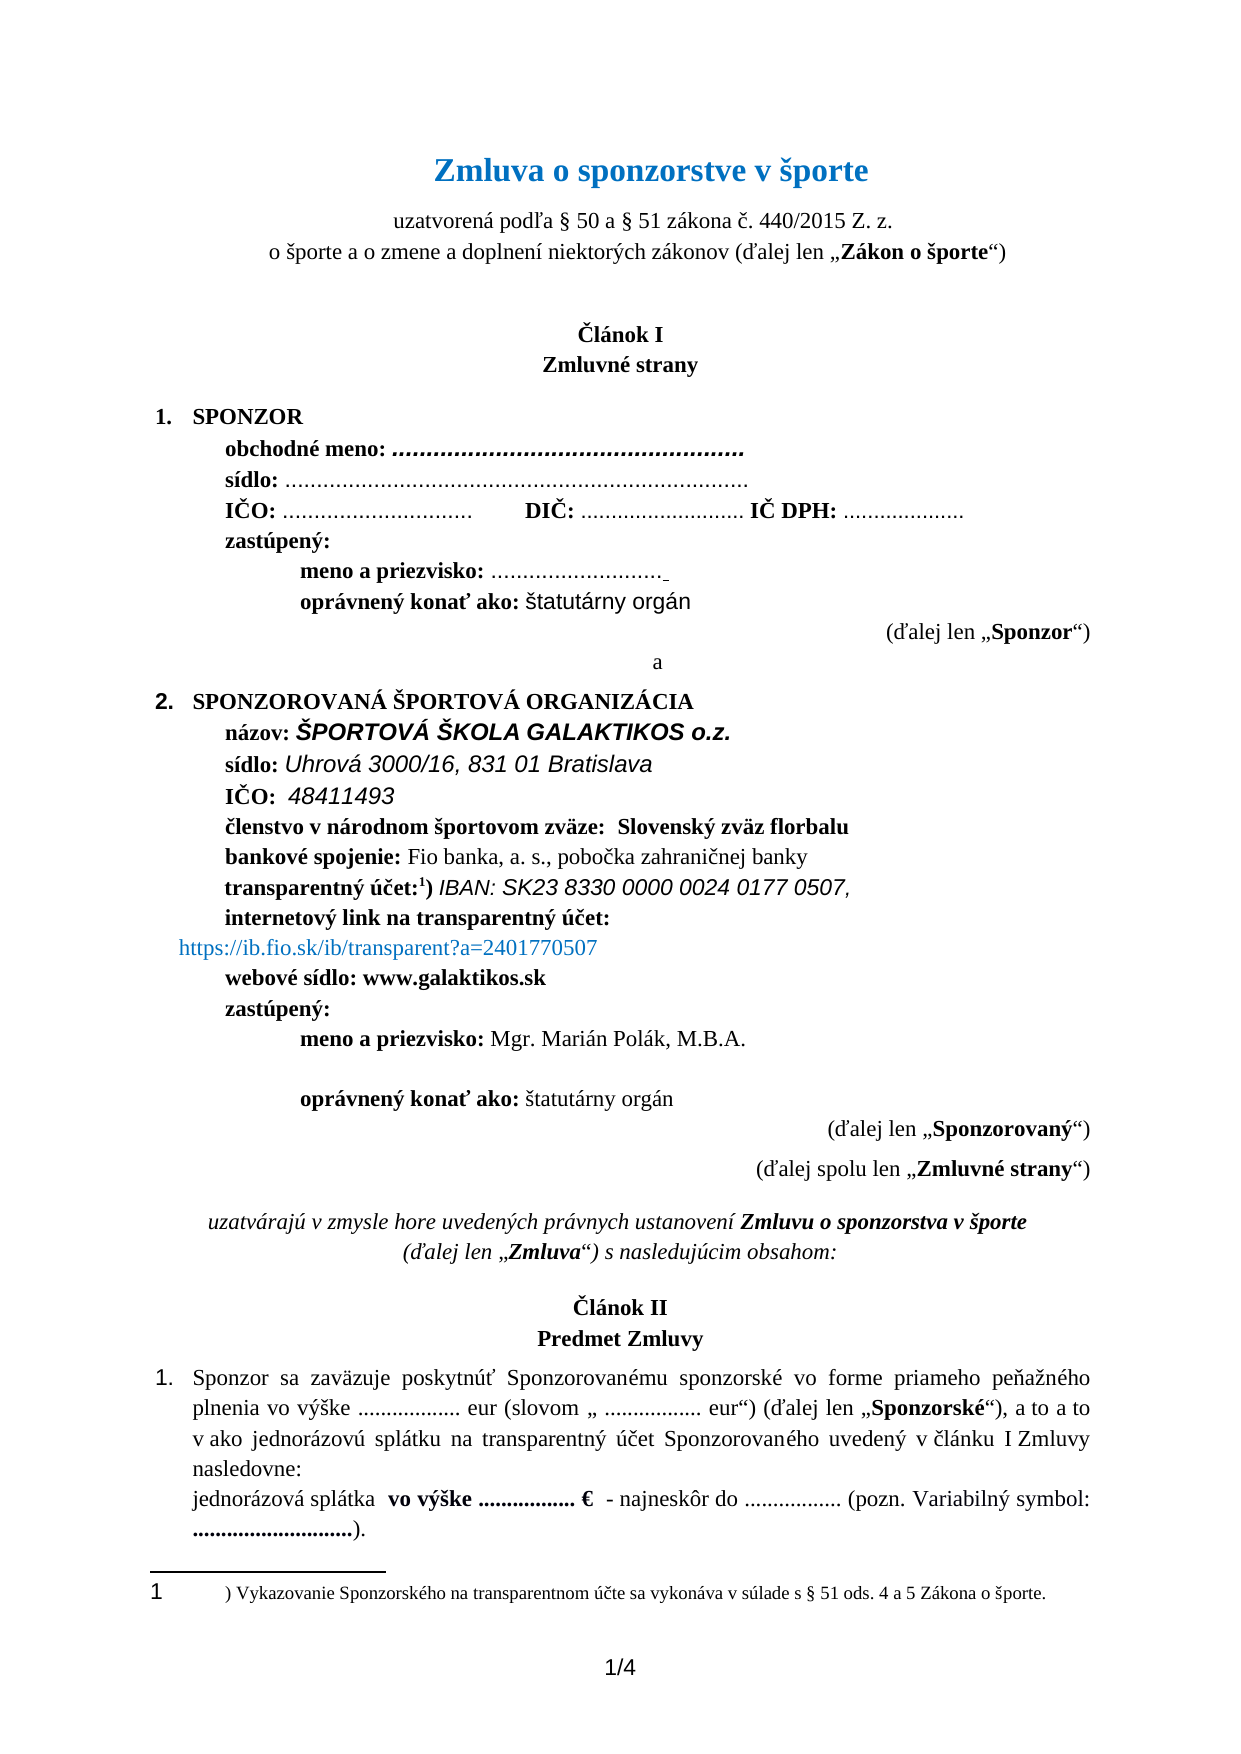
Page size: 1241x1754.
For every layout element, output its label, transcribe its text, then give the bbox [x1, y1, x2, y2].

text obchodné meno: ................................................... [150, 433, 1090, 462]
text https://ib.fio.sk/ib/transparent?a=2401770507 [150, 934, 1090, 961]
text meno a priezvisko: ........................... [300, 557, 1090, 584]
text názov: ŠPORTOVÁ ŠKOLA GALAKTIKOS o.z. [150, 718, 1090, 746]
text ) Vykazovanie Sponzorského na transparentnom účte sa vykonáva v súlade s § 51 ods. 4 a 5 Zákona o športe. [150, 1578, 1090, 1604]
text IČO: .............................. DIČ: ........................... IČ DPH: .................... [150, 497, 1090, 523]
text zastúpený: [150, 995, 1090, 1021]
text oprávnený konať ako: štatutárny orgán [300, 588, 1090, 614]
text IČO: 48411493 [150, 782, 1090, 809]
text sídlo: ......................................................................... [150, 466, 1090, 493]
list SPONZOROVANÁ ŠPORTOVÁ ORGANIZÁCIA [155, 688, 1090, 714]
text oprávnený konať ako: štatutárny orgán [300, 1085, 1090, 1112]
text zastúpený: [150, 527, 1090, 553]
list Sponzor sa zaväzuje poskytnúť Sponzorovanému sponzorské vo forme priameho peňažného plnenia vo výške .................. eur (slovom „ ................. eur“) (ďalej len „Sponzorské“), a to a to v ako jednorázovú splátku na transparentný účet Sponzorovaného uvedený v článku I Zmluvy nasledovne: [155, 1364, 1090, 1481]
text transparentný účet:) IBAN: SK23 8330 0000 0024 0177 0507, [150, 874, 1090, 900]
list SPONZOR [155, 403, 1090, 429]
text (ďalej spolu len „Zmluvné strany“) [150, 1155, 1090, 1181]
text meno a priezvisko: Mgr. Marián Polák, M.B.A. [300, 1025, 1090, 1051]
text Predmet Zmluvy [150, 1325, 1090, 1351]
text sídlo: Uhrová 3000/16, 831 01 Bratislava [150, 750, 1090, 777]
text internetový link na transparentný účet: [150, 904, 1090, 930]
text a [150, 648, 1090, 675]
text Článok II [150, 1294, 1090, 1321]
text členstvo v národnom športovom zväze: Slovenský zväz florbalu [150, 813, 1090, 839]
text uzatvárajú v zmysle hore uvedených právnych ustanovení Zmluvu o sponzorstva v športe (ďalej len „Zmluva“) s nasledujúcim obsahom: [150, 1208, 1090, 1264]
text uzatvorená podľa § 50 a § 51 zákona č. 440/2015 Z. z. o športe a o zmene a doplnení niektorých zákonov (ďalej len „Zákon o športe“) [150, 207, 1090, 264]
list jednorázová splátka vo výške ................. € - najneskôr do ................. (pozn. Variabilný symbol: ............................). [192, 1485, 1090, 1542]
text (ďalej len „Sponzorovaný“) [150, 1116, 1090, 1142]
text bankové spojenie: Fio banka, a. s., pobočka zahraničnej banky [150, 843, 1090, 870]
text Článok I [150, 321, 1090, 347]
text (ďalej len „Sponzor“) [150, 618, 1090, 644]
text Zmluvné strany [150, 351, 1090, 377]
text webové sídlo: www.galaktikos.sk [150, 964, 1090, 991]
text Zmluva o sponzorstve v športe [150, 150, 1090, 188]
